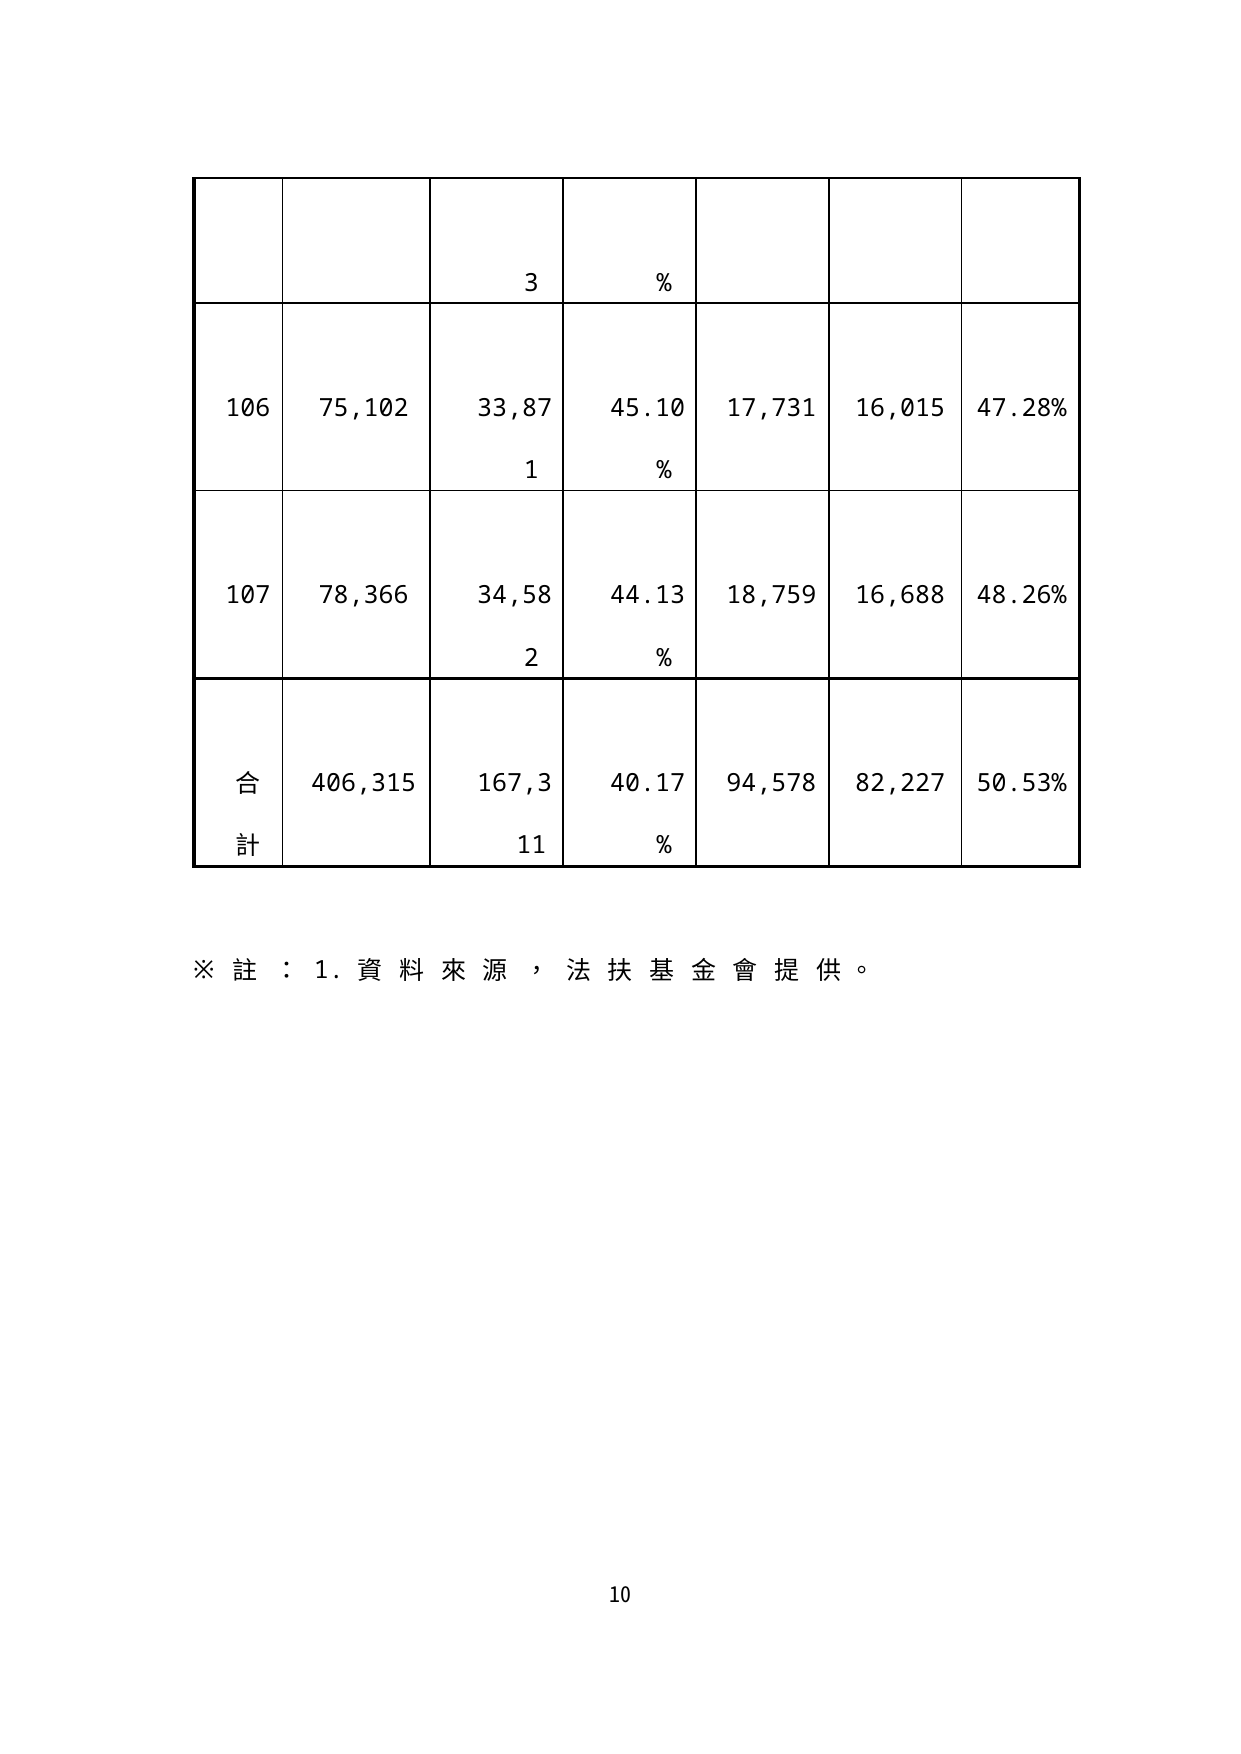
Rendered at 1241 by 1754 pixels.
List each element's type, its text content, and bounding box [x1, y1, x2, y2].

table_cell 50.53% [962, 680, 1078, 865]
table_cell 107 [196, 491, 282, 677]
table_cell 16,688 [830, 491, 961, 677]
table_cell 45.10% [564, 304, 695, 490]
table_cell 94,578 [697, 680, 828, 865]
table_cell [962, 179, 1078, 302]
table_cell 167,311 [431, 680, 562, 865]
table_cell 3 [431, 179, 562, 302]
text ※註：1.資料來源，法扶基金會提供。 [183, 927, 1058, 990]
table_cell [830, 179, 961, 302]
table_cell 18,759 [697, 491, 828, 677]
table_cell 406,315 [283, 680, 429, 865]
table_cell 106 [196, 304, 282, 490]
table_cell % [564, 179, 695, 302]
table_cell 33,871 [431, 304, 562, 490]
table_cell 47.28% [962, 304, 1078, 490]
table_cell 34,582 [431, 491, 562, 677]
table_cell 82,227 [830, 680, 961, 865]
table_cell 合計 [196, 680, 282, 865]
table_cell 40.17% [564, 680, 695, 865]
table_cell 78,366 [283, 491, 429, 677]
table_cell 44.13% [564, 491, 695, 677]
table_cell [283, 179, 429, 302]
table_cell 17,731 [697, 304, 828, 490]
table_cell 16,015 [830, 304, 961, 490]
table_cell 75,102 [283, 304, 429, 490]
table_cell [196, 179, 282, 302]
table_cell 48.26% [962, 491, 1078, 677]
table_cell [697, 179, 828, 302]
